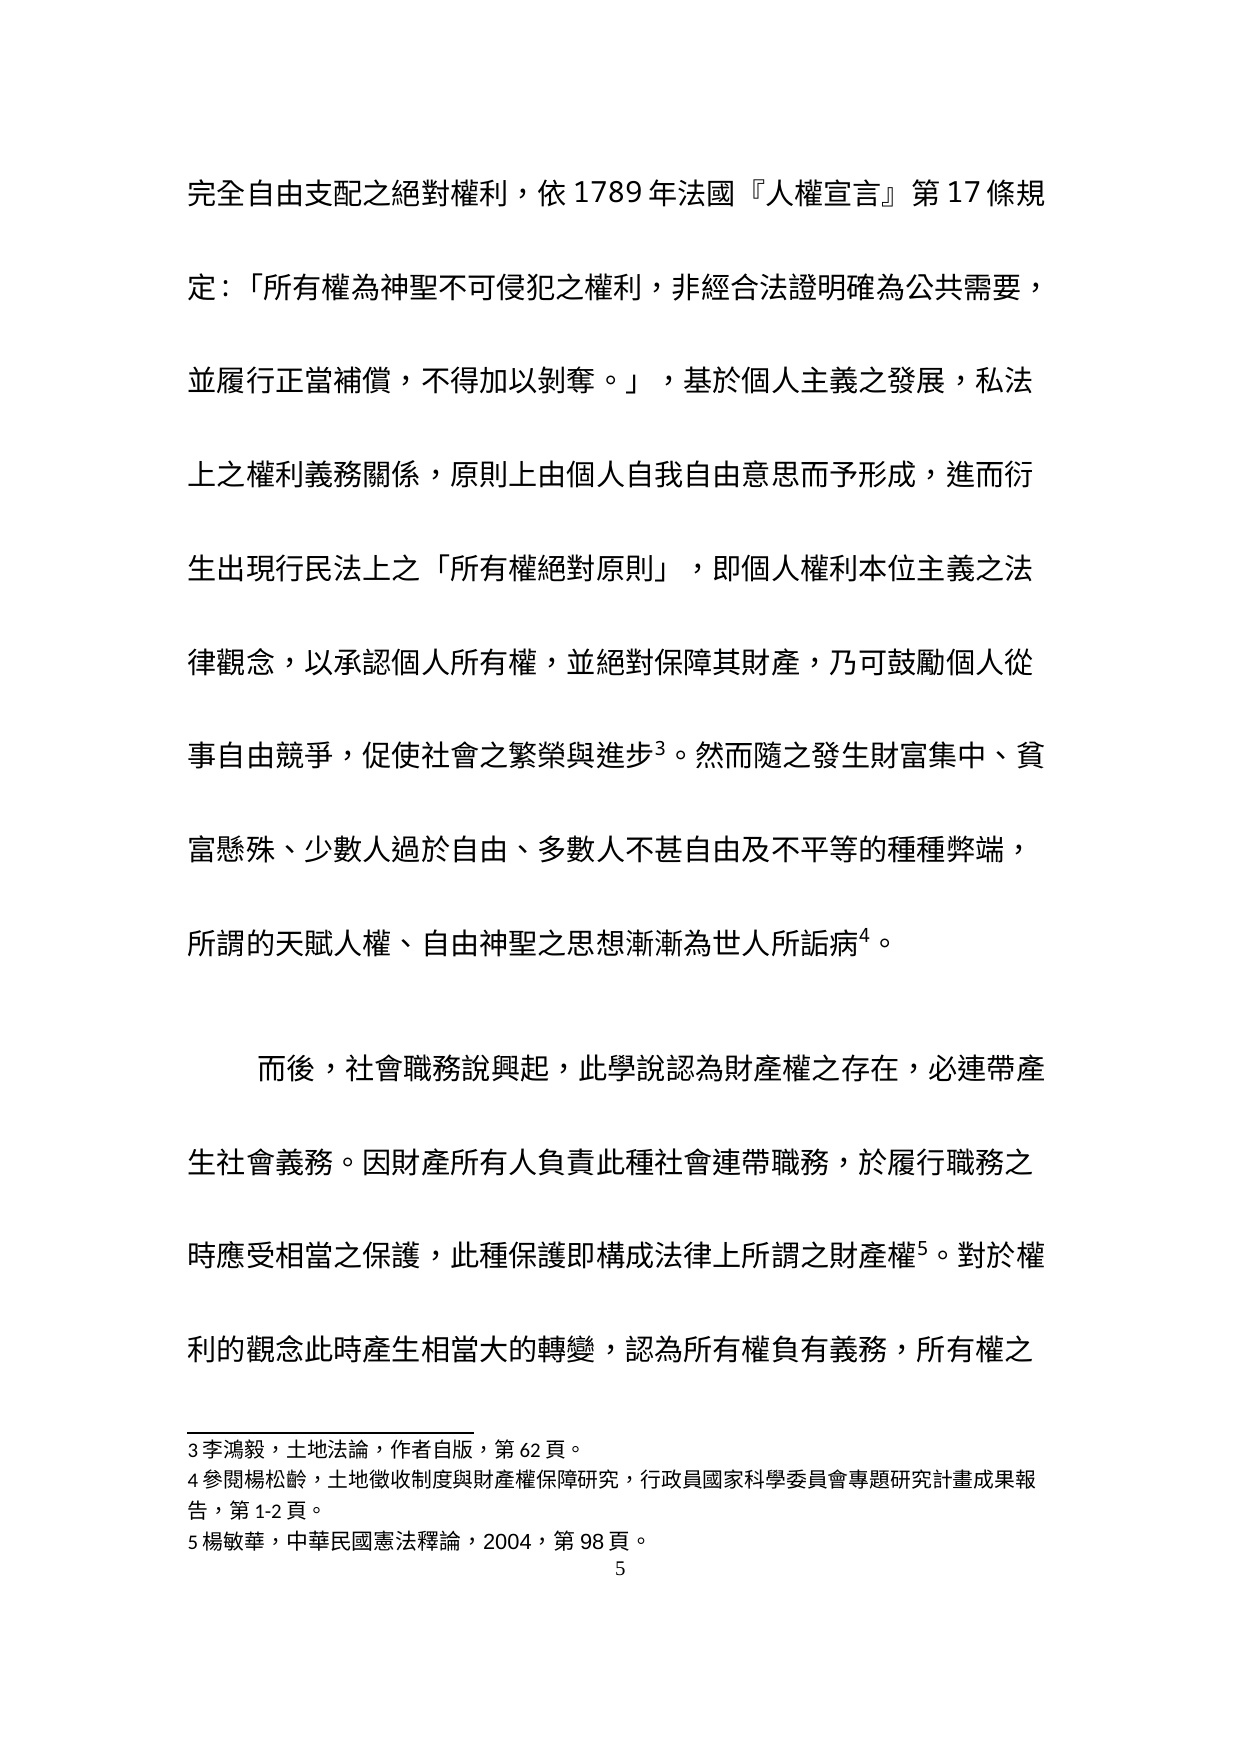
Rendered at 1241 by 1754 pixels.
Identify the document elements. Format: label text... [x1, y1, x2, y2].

text 參閱楊松齡，土地徵收制度與財產權保障研究，行政員國家科學委員會專題研究計畫成果報告，第1-2頁。 [187, 1464, 1053, 1524]
text 完全自由支配之絕對權利，依1789年法國『人權宣言』第17條規定:「所有權為神聖不可侵犯之權利，非經合法證明確為公共需要，並履行正當補償，不得加以剝奪。」，基於個人主義之發展，私法上之權利義務關係，原則上由個人自我自由意思而予形成，進而衍生出現行民法上之「所有權絕對原則」，即個人權利本位主義之法律觀念，以承認個人所有權，並絕對保障其財產，乃可鼓勵個人從事自由競爭，促使社會之繁榮與進步。然而隨之發生財富集中、貧富懸殊、少數人過於自由、多數人不甚自由及不平等的種種弊端，所謂的天賦人權、自由神聖之思想漸漸為世人所詬病。 [187, 150, 1053, 962]
text 李鴻毅，土地法論，作者自版，第62頁。 [187, 1433, 1053, 1464]
text 而後，社會職務說興起，此學說認為財產權之存在，必連帶產生社會義務。因財產所有人負責此種社會連帶職務，於履行職務之時應受相當之保護，此種保護即構成法律上所謂之財產權。對於權利的觀念此時產生相當大的轉變，認為所有權負有義務，所有權之行使自由應受限制，須顧及社會公益而不得恣意為之，以避免損害他人之權利。惟其意涵於天賦人權發展之同時實已存在，法國『人權宣言』中即定義:「自由即有權做一切無害於他人的任何事情。」，此即民法中「禁止權利濫用原則」之根源。故財產權並非絕對或毫無限制之權利，財產所有人對於財產之使用、收益及處分，應同時兼顧社會公益，如有違背社會公益之要求，國家得基於社會公益之理由，以比例減低或完全撤銷財產權之保障。 [187, 1025, 1053, 1369]
text 楊敏華，中華民國憲法釋論，2004，第98頁。 [187, 1524, 1053, 1556]
